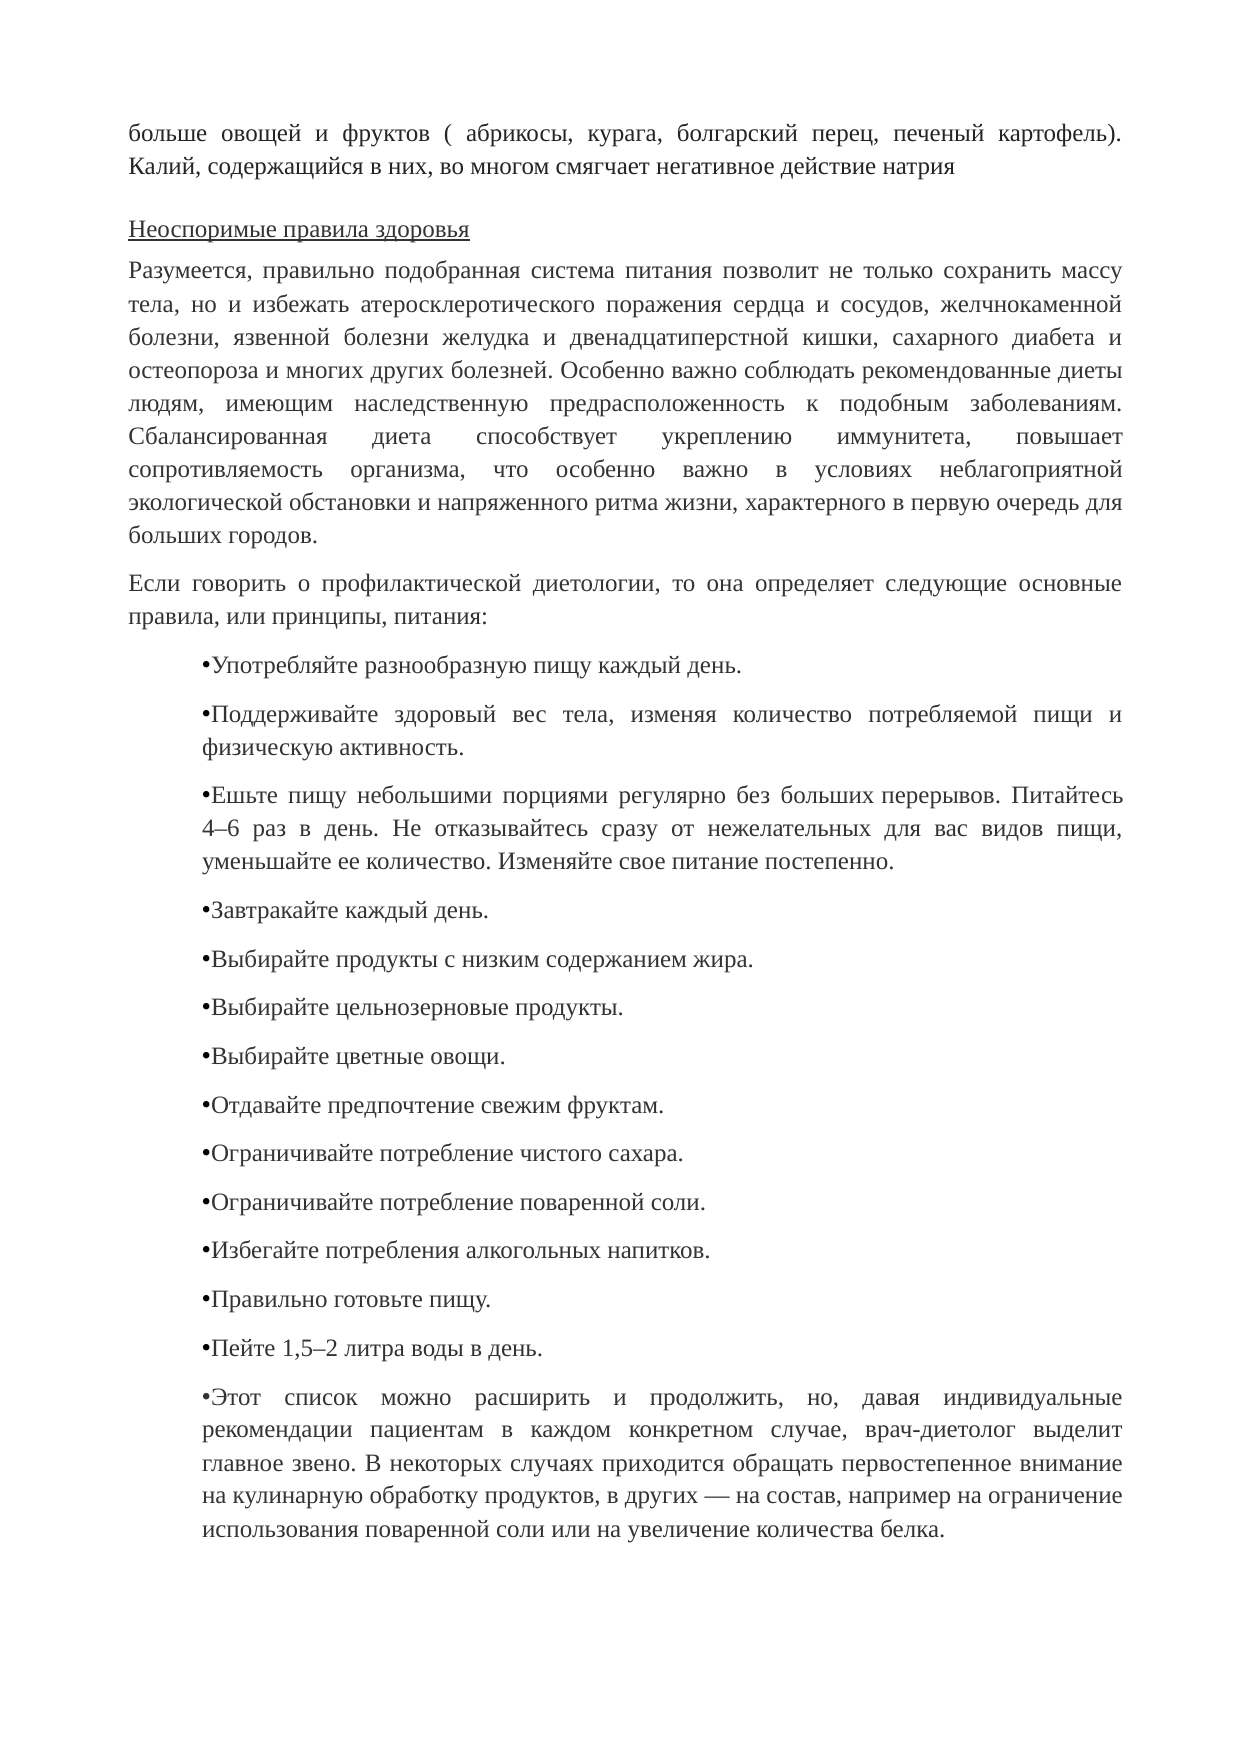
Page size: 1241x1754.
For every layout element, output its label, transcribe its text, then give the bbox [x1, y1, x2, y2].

list Ограничивайте потребление поваренной соли. [128, 1187, 1123, 1216]
list Употребляйте разнообразную пищу каждый день. [128, 650, 1123, 679]
subtitle Неоспоримые правила здоровья [128, 214, 1123, 243]
list Выбирайте цветные овощи. [128, 1041, 1123, 1070]
list Выбирайте продукты с низким содержанием жира. [128, 944, 1123, 972]
list Избегайте потребления алкогольных напитков. [128, 1236, 1123, 1264]
text Разумеется, правильно подобранная система питания позволит не только сохранить массу тела, но и избежать атеросклеротического поражения сердца и сосудов, желчнокаменной болезни, язвенной болезни желудка и двенадцатиперстной кишки, сахарного диабета и остеопороза и многих других болезней. Особенно важно соблюдать рекомендованные диеты людям, имеющим наследственную предрасположенность к подобным заболеваниям. Сбалансированная диета способствует укреплению иммунитета, повышает сопротивляемость организма, что особенно важно в условиях неблагоприятной экологической обстановки и напряженного ритма жизни, характерного в первую очередь для больших городов. [128, 256, 1123, 548]
text Если говорить о профилактической диетологии, то она определяет следующие основные правила, или принципы, питания: [128, 568, 1123, 630]
text больше овощей и фруктов ( абрикосы, курага, болгарский перец, печеный картофель). Калий, содержащийся в них, во многом смягчает негативное действие натрия [128, 118, 1123, 180]
list Этот список можно расширить и продолжить, но, давая индивидуальные рекомендации пациентам в каждом конкретном случае, врач-диетолог выделит главное звено. В некоторых случаях приходится обращать первостепенное внимание на кулинарную обработку продуктов, в других — на состав, например на ограничение использования поваренной соли или на увеличение количества белка. [128, 1382, 1123, 1542]
list Правильно готовьте пищу. [128, 1284, 1123, 1313]
list Поддерживайте здоровый вес тела, изменяя количество потребляемой пищи и физическую активность. [128, 699, 1123, 761]
list Пейте 1,5–2 литра воды в день. [128, 1333, 1123, 1362]
list Отдавайте предпочтение свежим фруктам. [128, 1090, 1123, 1118]
list Завтракайте каждый день. [128, 895, 1123, 924]
list Выбирайте цельнозерновые продукты. [128, 992, 1123, 1021]
list Ешьте пищу небольшими порциями регулярно без больших перерывов. Питайтесь 4–6 раз в день. Не отказывайтесь сразу от нежелательных для вас видов пищи, уменьшайте ее количество. Изменяйте свое питание постепенно. [128, 780, 1123, 875]
list Ограничивайте потребление чистого сахара. [128, 1138, 1123, 1167]
